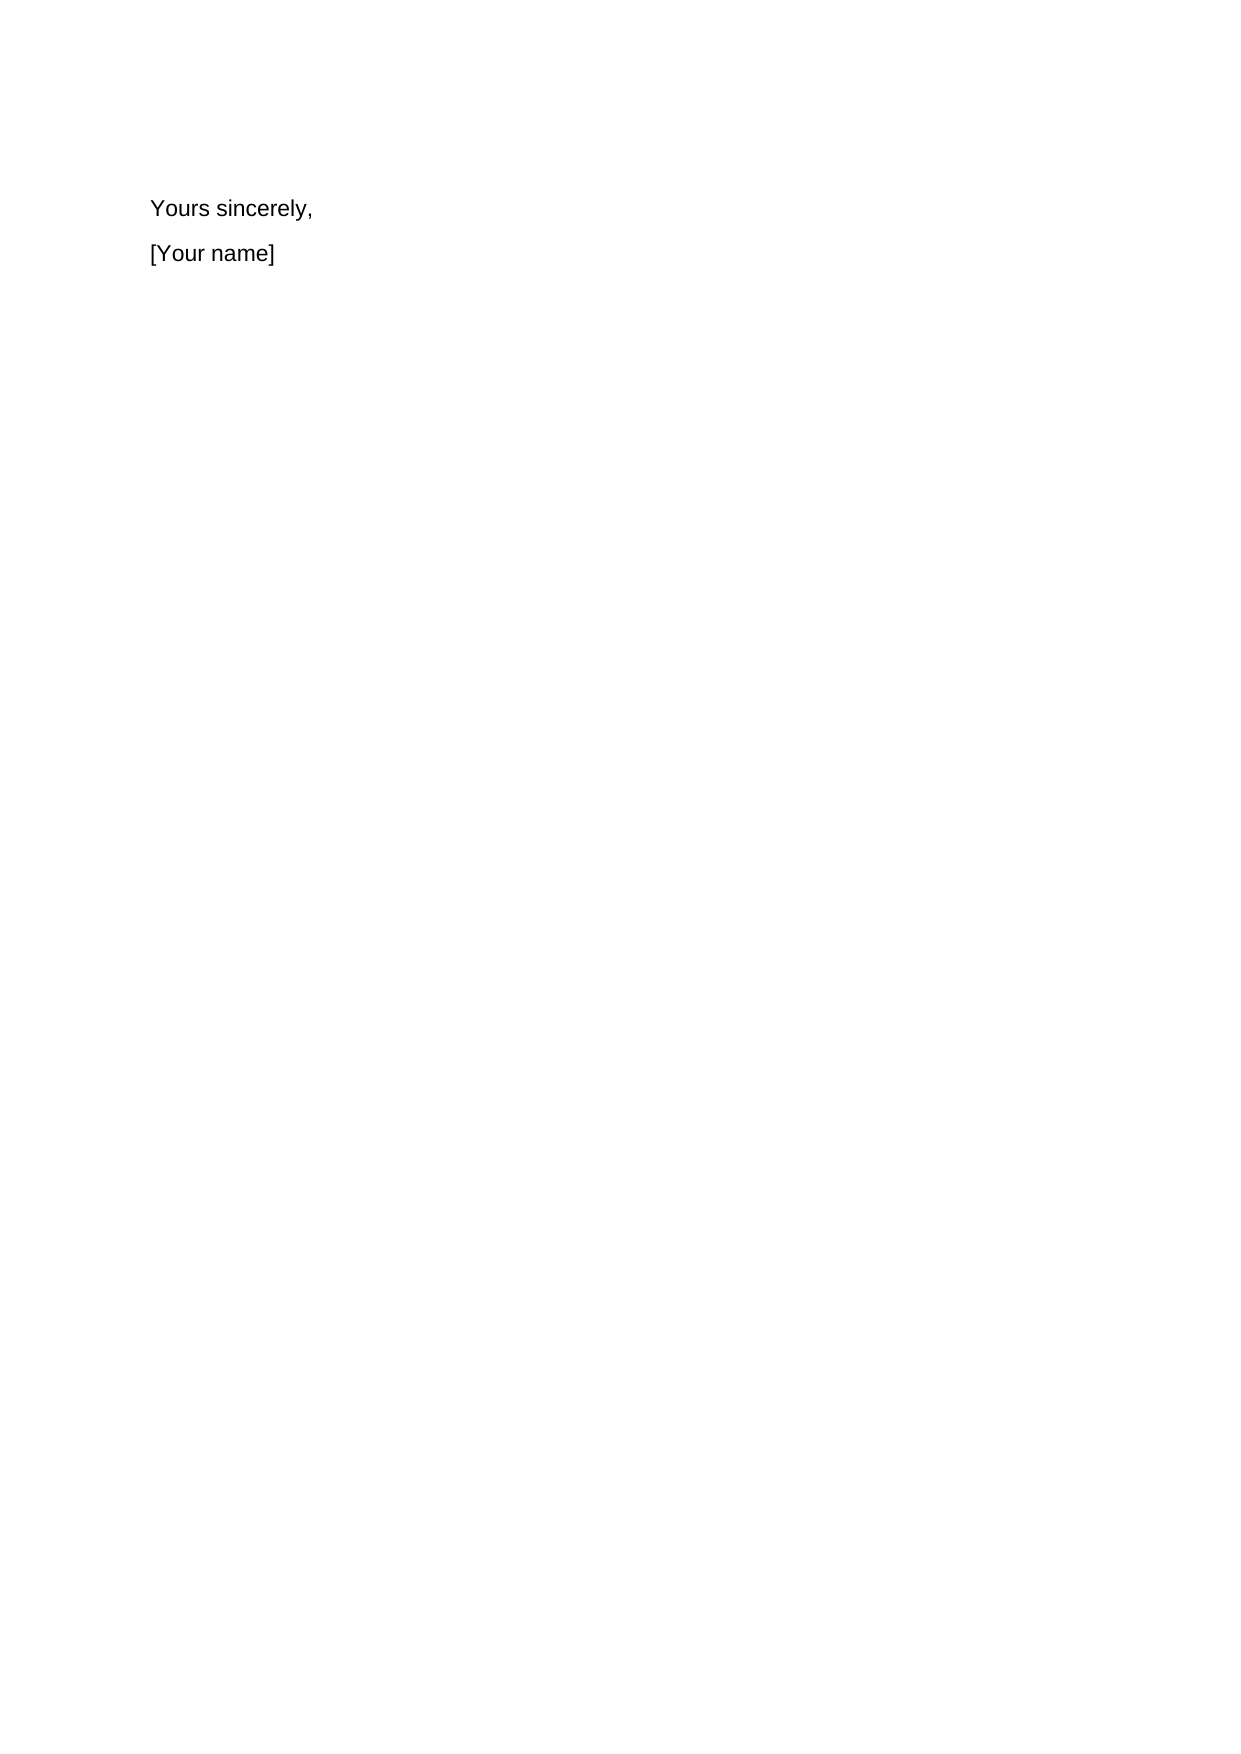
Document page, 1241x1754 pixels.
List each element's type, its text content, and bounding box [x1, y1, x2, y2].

text Yours sincerely, [150, 195, 1090, 221]
text [Your name] [150, 239, 1090, 266]
